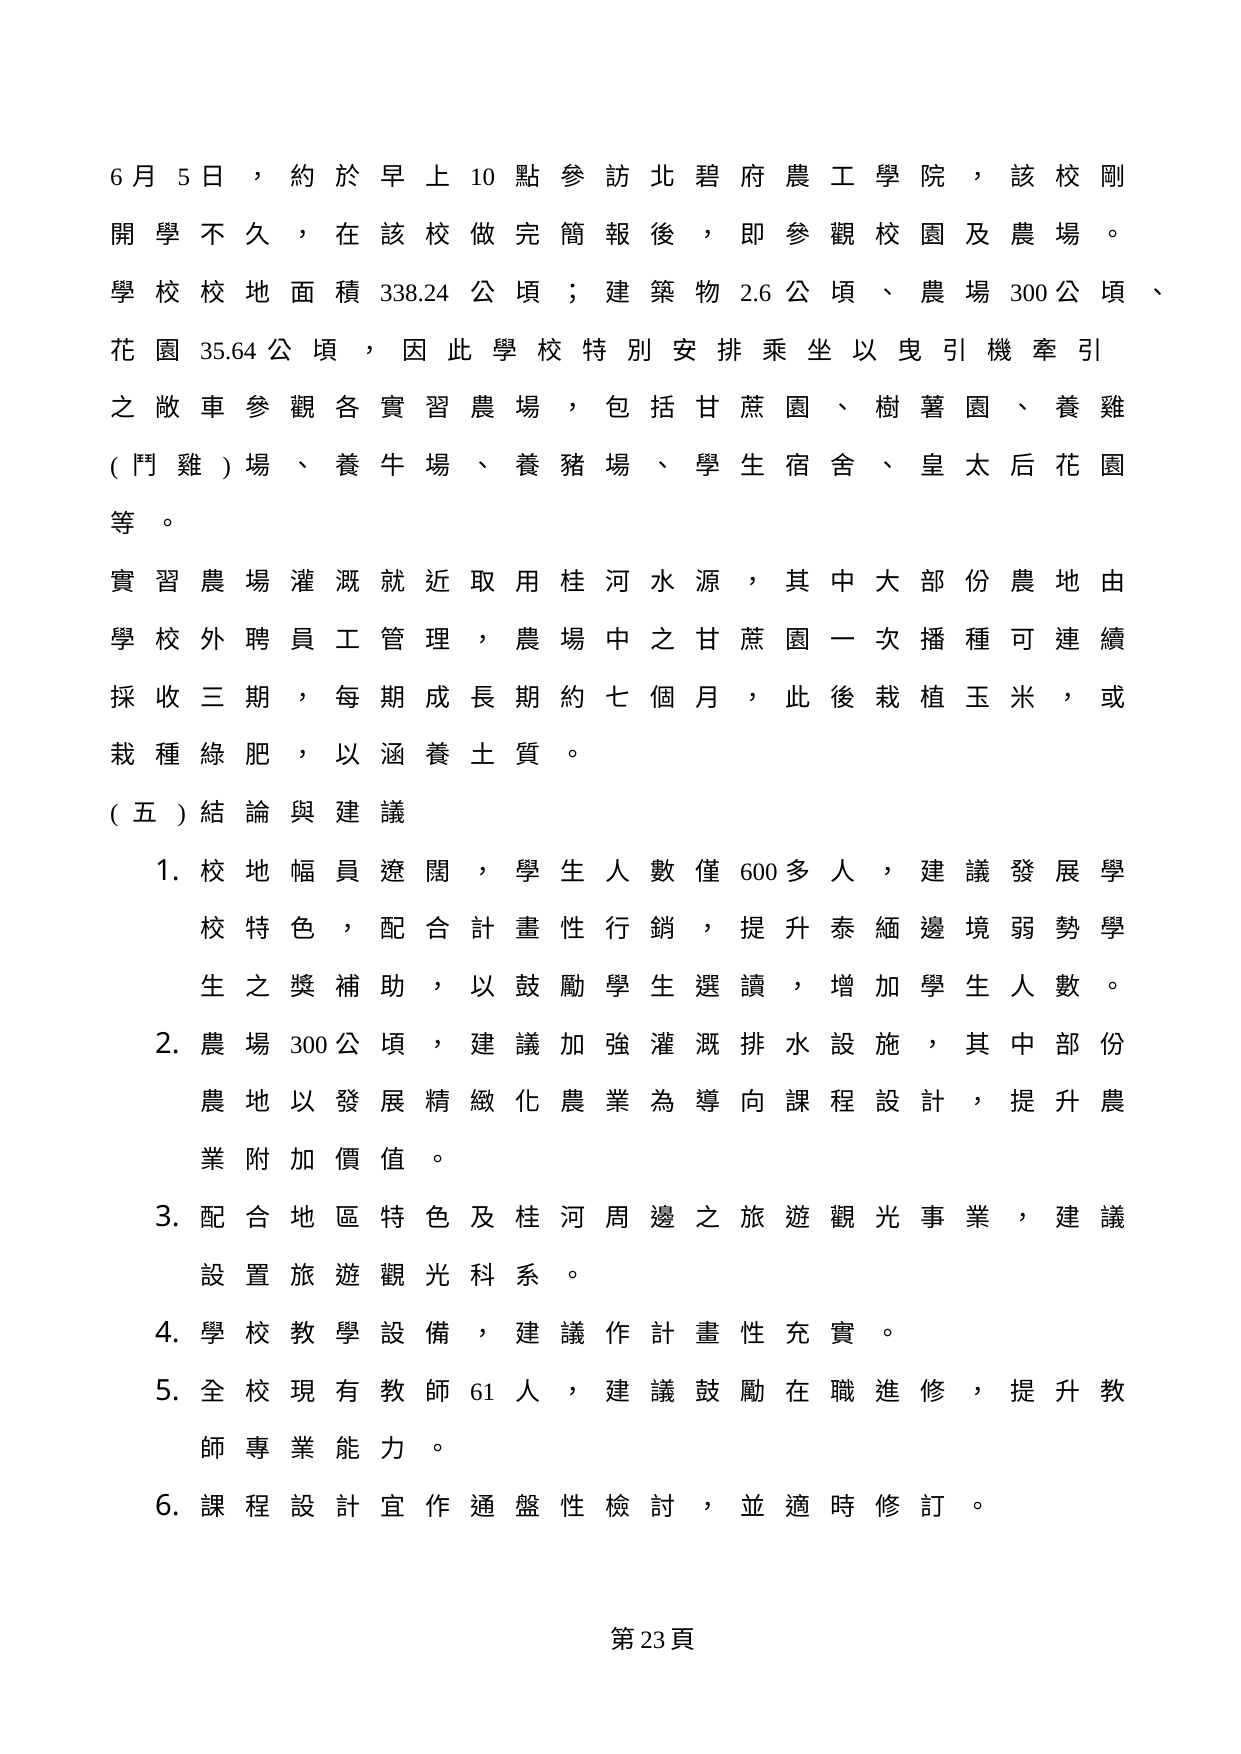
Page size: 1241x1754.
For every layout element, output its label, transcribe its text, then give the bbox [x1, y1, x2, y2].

list 校地幅員遼闊，學生人數僅600多人，建議發展學校特色，配合計畫性行銷，提升泰緬邊境弱勢學生之獎補助，以鼓勵學生選讀，增加學生人數。 [135, 840, 1145, 1013]
text 6月5日，約於早上10點參訪北碧府農工學院，該校剛開學不久，在該校做完簡報後，即參觀校園及農場。 [110, 146, 1145, 262]
list 全校現有教師61人，建議鼓勵在職進修，提升教師專業能力。 [135, 1360, 1145, 1476]
text (五)結論與建議 [110, 782, 1145, 840]
text 實習農場灌溉就近取用桂河水源，其中大部份農地由學校外聘員工管理，農場中之甘蔗園一次播種可連續採收三期，每期成長期約七個月，此後栽植玉米，或栽種綠肥，以涵養土質。 [110, 551, 1145, 782]
list 配合地區特色及桂河周邊之旅遊觀光事業，建議設置旅遊觀光科系。 [135, 1187, 1145, 1302]
list 課程設計宜作通盤性檢討，並適時修訂。 [135, 1476, 1145, 1533]
text 學校校地面積338.24公頃；建築物2.6公頃、農場300公頃、花園35.64公頃，因此學校特別安排乘坐以曳引機牽引之敞車參觀各實習農場，包括甘蔗園、樹薯園、養雞(鬥雞)場、養牛場、養豬場、學生宿舍、皇太后花園等。 [110, 262, 1145, 551]
list 學校教學設備，建議作計畫性充實。 [135, 1302, 1145, 1360]
list 農場300公頃，建議加強灌溉排水設施，其中部份農地以發展精緻化農業為導向課程設計，提升農業附加價值。 [135, 1013, 1145, 1187]
